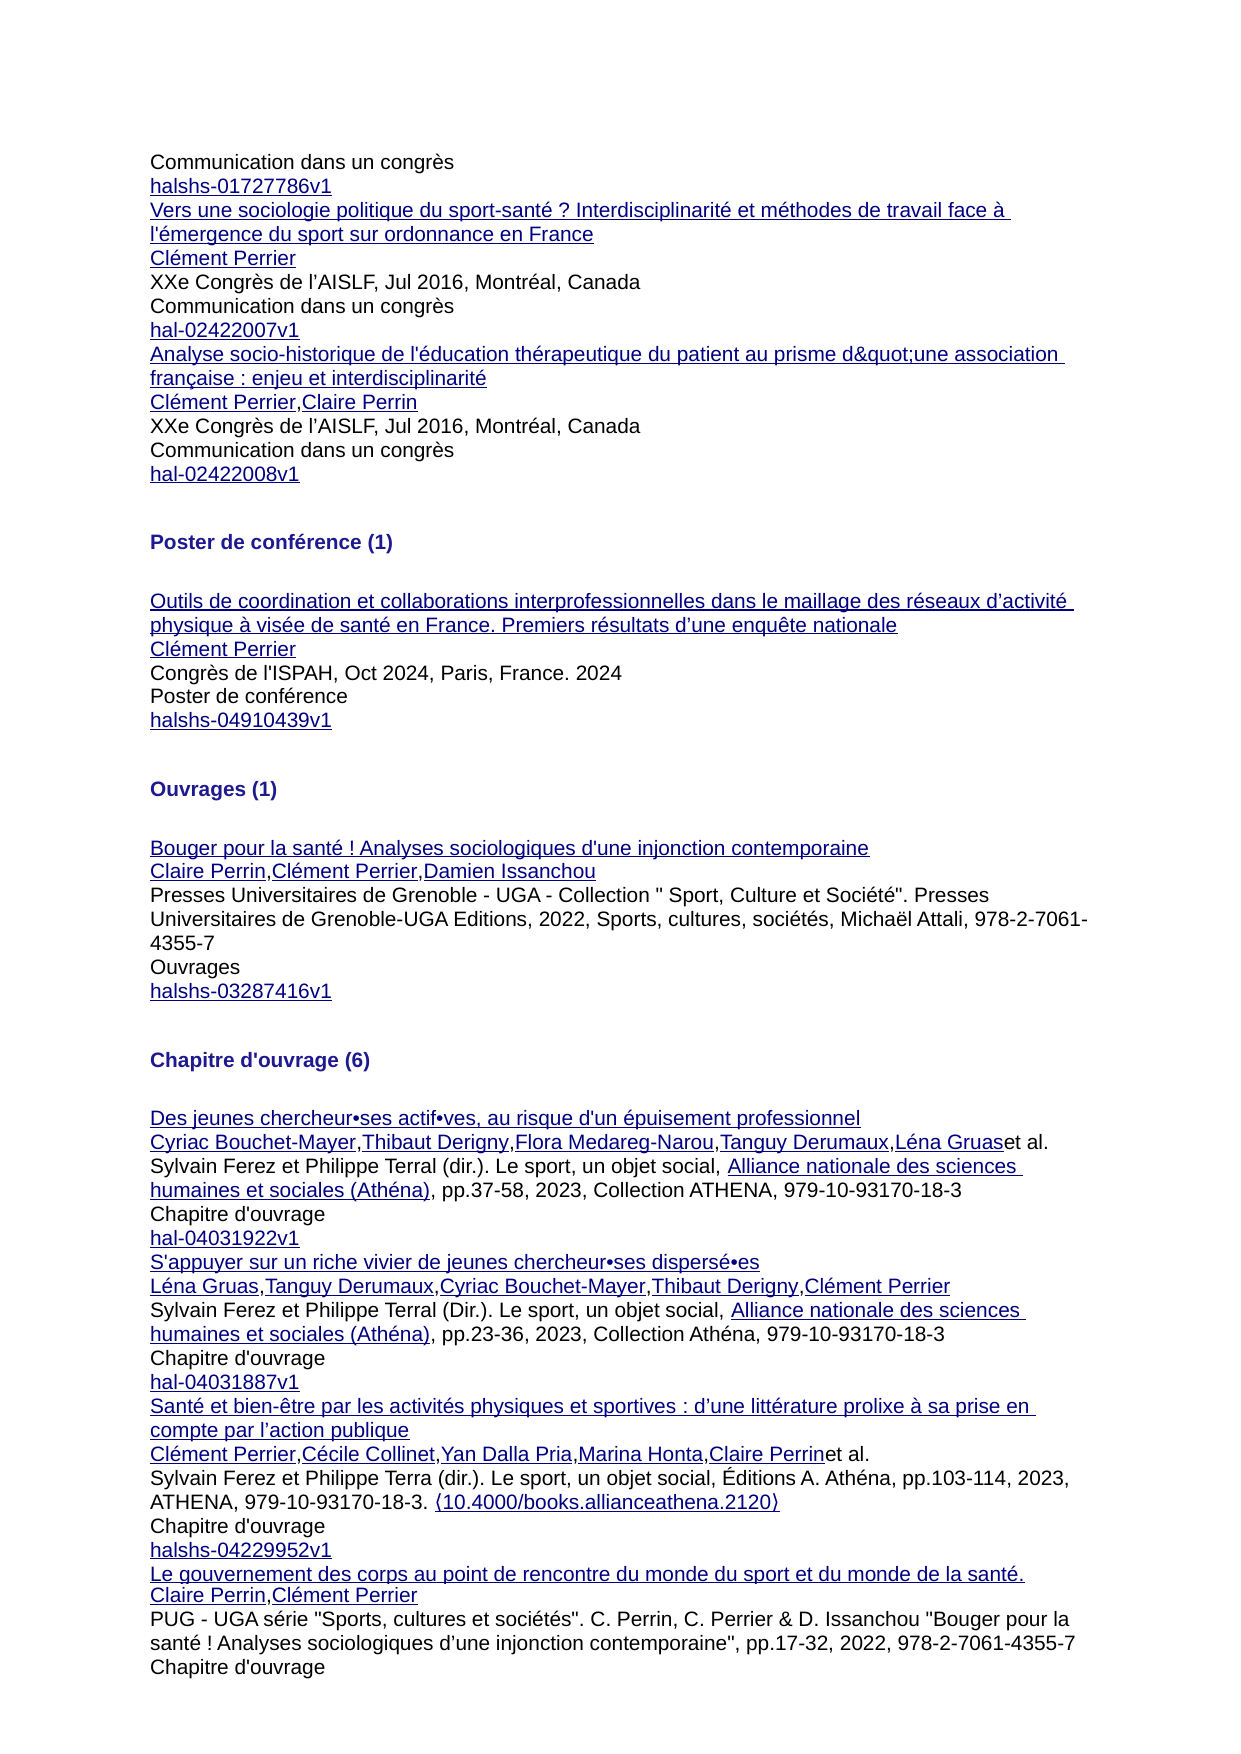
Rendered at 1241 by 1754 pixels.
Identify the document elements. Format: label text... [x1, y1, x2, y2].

table_header Bouger pour la santé ! Analyses sociologiques d'une injonction contemporaine Claire Perrin,Clément Perrier,Damien Issanchou Presses Universitaires de Grenoble - UGA - Collection " Sport, Culture et Société". Presses Universitaires de Grenoble-UGA Editions, 2022, Sports, cultures, sociétés, Michaël Attali, 978-2-7061-4355-7 Ouvrages halshs-03287416v1 [150, 835, 1090, 1003]
subtitle Chapitre d'ouvrage (6) [150, 1048, 1090, 1072]
table_header Des jeunes chercheur•ses actif•ves, au risque d'un épuisement professionnel Cyriac Bouchet-Mayer,Thibaut Derigny,Flora Medareg-Narou,Tanguy Derumaux,Léna Gruaset al. Sylvain Ferez et Philippe Terral (dir.). Le sport, un objet social, Alliance nationale des sciences humaines et sociales (Athéna), pp.37-58, 2023, Collection ATHENA, 979-10-93170-18-3 Chapitre d'ouvrage hal-04031922v1 [150, 1106, 1090, 1250]
table_cell Vers une sociologie politique du sport-santé ? Interdisciplinarité et méthodes de travail face à l'émergence du sport sur ordonnance en France Clément Perrier XXe Congrès de l’AISLF, Jul 2016, Montréal, Canada Communication dans un congrès hal-02422007v1 [150, 198, 1090, 342]
table_cell Analyse socio-historique de l'éducation thérapeutique du patient au prisme d&quot;une association française : enjeu et interdisciplinarité Clément Perrier,Claire Perrin XXe Congrès de l’AISLF, Jul 2016, Montréal, Canada Communication dans un congrès hal-02422008v1 [150, 342, 1090, 485]
table_cell Communication dans un congrès halshs-01727786v1 [150, 150, 1090, 198]
subtitle Ouvrages (1) [150, 777, 1090, 801]
table_cell Le gouvernement des corps au point de rencontre du monde du sport et du monde de la santé. Claire Perrin,Clément Perrier PUG - UGA série "Sports, cultures et sociétés". C. Perrin, C. Perrier & D. Issanchou "Bouger pour la santé ! Analyses sociologiques d’une injonction contemporaine", pp.17-32, 2022, 978-2-7061-4355-7 Chapitre d'ouvrage [150, 1561, 1090, 1679]
table_header Outils de coordination et collaborations interprofessionnelles dans le maillage des réseaux d’activité physique à visée de santé en France. Premiers résultats d’une enquête nationale Clément Perrier Congrès de l'ISPAH, Oct 2024, Paris, France. 2024 Poster de conférence halshs-04910439v1 [150, 589, 1090, 732]
table_cell Santé et bien-être par les activités physiques et sportives : d’une littérature prolixe à sa prise en compte par l’action publique Clément Perrier,Cécile Collinet,Yan Dalla Pria,Marina Honta,Claire Perrinet al. Sylvain Ferez et Philippe Terra (dir.). Le sport, un objet social, Éditions A. Athéna, pp.103-114, 2023, ATHENA, 979-10-93170-18-3. ⟨10.4000/books.allianceathena.2120⟩ Chapitre d'ouvrage halshs-04229952v1 [150, 1394, 1090, 1561]
subtitle Poster de conférence (1) [150, 530, 1090, 554]
table_cell S'appuyer sur un riche vivier de jeunes chercheur•ses dispersé•es Léna Gruas,Tanguy Derumaux,Cyriac Bouchet-Mayer,Thibaut Derigny,Clément Perrier Sylvain Ferez et Philippe Terral (Dir.). Le sport, un objet social, Alliance nationale des sciences humaines et sociales (Athéna), pp.23-36, 2023, Collection Athéna, 979-10-93170-18-3 Chapitre d'ouvrage hal-04031887v1 [150, 1250, 1090, 1394]
